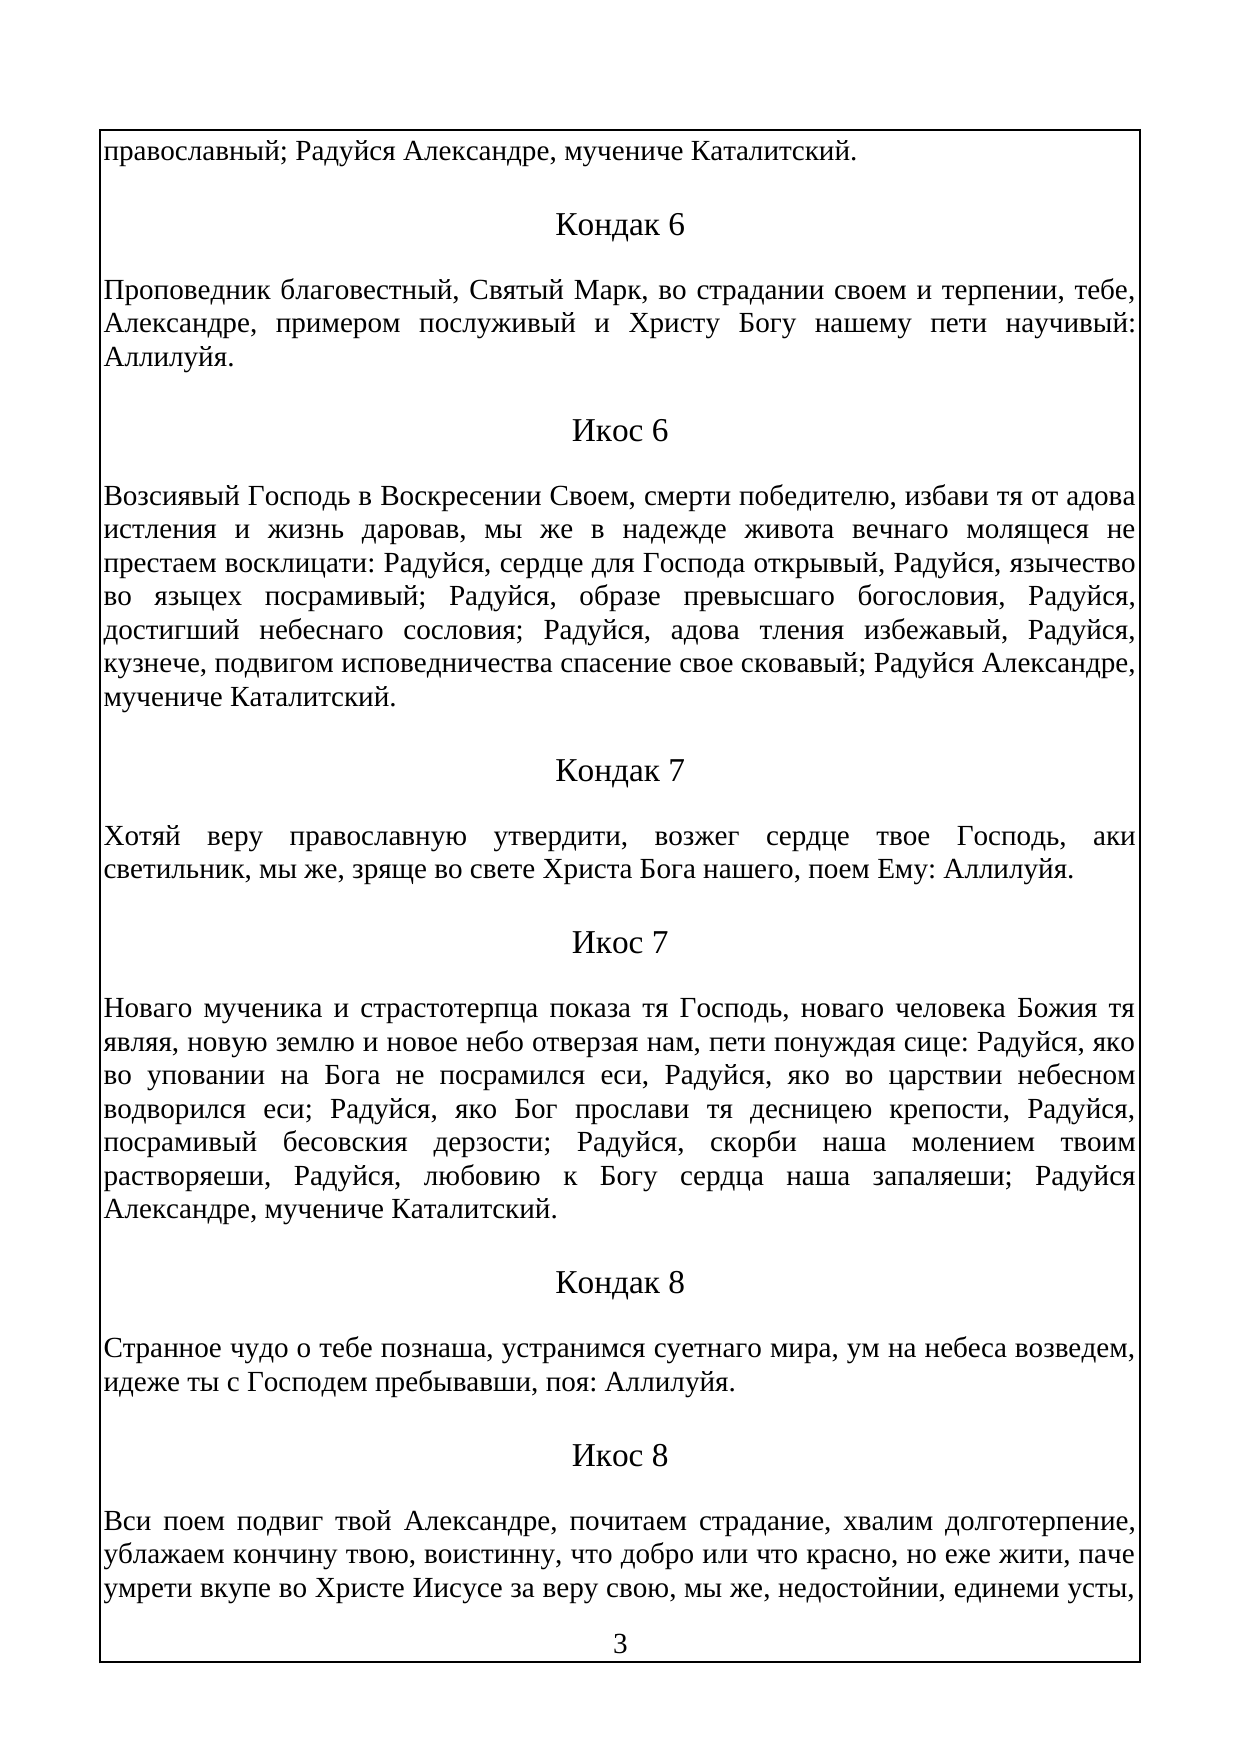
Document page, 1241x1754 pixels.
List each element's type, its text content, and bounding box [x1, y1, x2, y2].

text Странное чудо о тебе познаша, устранимся суетнаго мира, ум на небеса возведем, идеже ты с Господем пребывавши, поя: Аллилуйя. [103, 1330, 1137, 1397]
subtitle Кондак 6 [103, 204, 1137, 242]
subtitle Кондак 7 [103, 750, 1137, 788]
text Вси поем подвиг твой Александре, почитаем страдание, хвалим долготерпение, ублажаем кончину твою, воистинну, что добро или что красно, но еже жити, паче умрети вкупе во Христе Иисусе за веру свою, мы же, недостойнии, единеми усты, [103, 1503, 1137, 1603]
text Возсиявый Господь в Воскресении Своем, смерти победителю, избави тя от адова истления и жизнь даровав, мы же в надежде живота вечнаго молящеся не престаем восклицати: Радуйся, сердце для Господа открывый, Радуйся, язычество во языцех посрамивый; Радуйся, образе превысшаго богословия, Радуйся, достигший небеснаго сословия; Радуйся, адова тления избежавый, Радуйся, кузнече, подвигом исповедничества спасение свое сковавый; Радуйся Александре, мучениче Каталитский. [103, 478, 1137, 712]
text православный; Радуйся Александре, мучениче Каталитский. [103, 133, 1137, 166]
subtitle Кондак 8 [103, 1262, 1137, 1301]
text Новаго мученика и страстотерпца показа тя Господь, новаго человека Божия тя являя, новую землю и новое небо отверзая нам, пети понуждая сице: Радуйся, яко во уповании на Бога не посрамился еси, Радуйся, яко во царствии небесном водворился еси; Радуйся, яко Бог прослави тя десницею крепости, Радуйся, посрамивый бесовския дерзости; Радуйся, скорби наша молением твоим растворяеши, Радуйся, любовию к Богу сердца наша запаляеши; Радуйся Александре, мучениче Каталитский. [103, 990, 1137, 1225]
subtitle Икос 6 [103, 410, 1137, 448]
text Хотяй веру православную утвердити, возжег сердце твое Господь, аки светильник, мы же, зряще во свете Христа Бога нашего, поем Ему: Аллилуйя. [103, 818, 1137, 885]
text Проповедник благовестный, Святый Марк, во страдании своем и терпении, тебе, Александре, примером послуживый и Христу Богу нашему пети научивый: Аллилуйя. [103, 272, 1137, 372]
subtitle Икос 8 [103, 1435, 1137, 1473]
subtitle Икос 7 [103, 922, 1137, 961]
